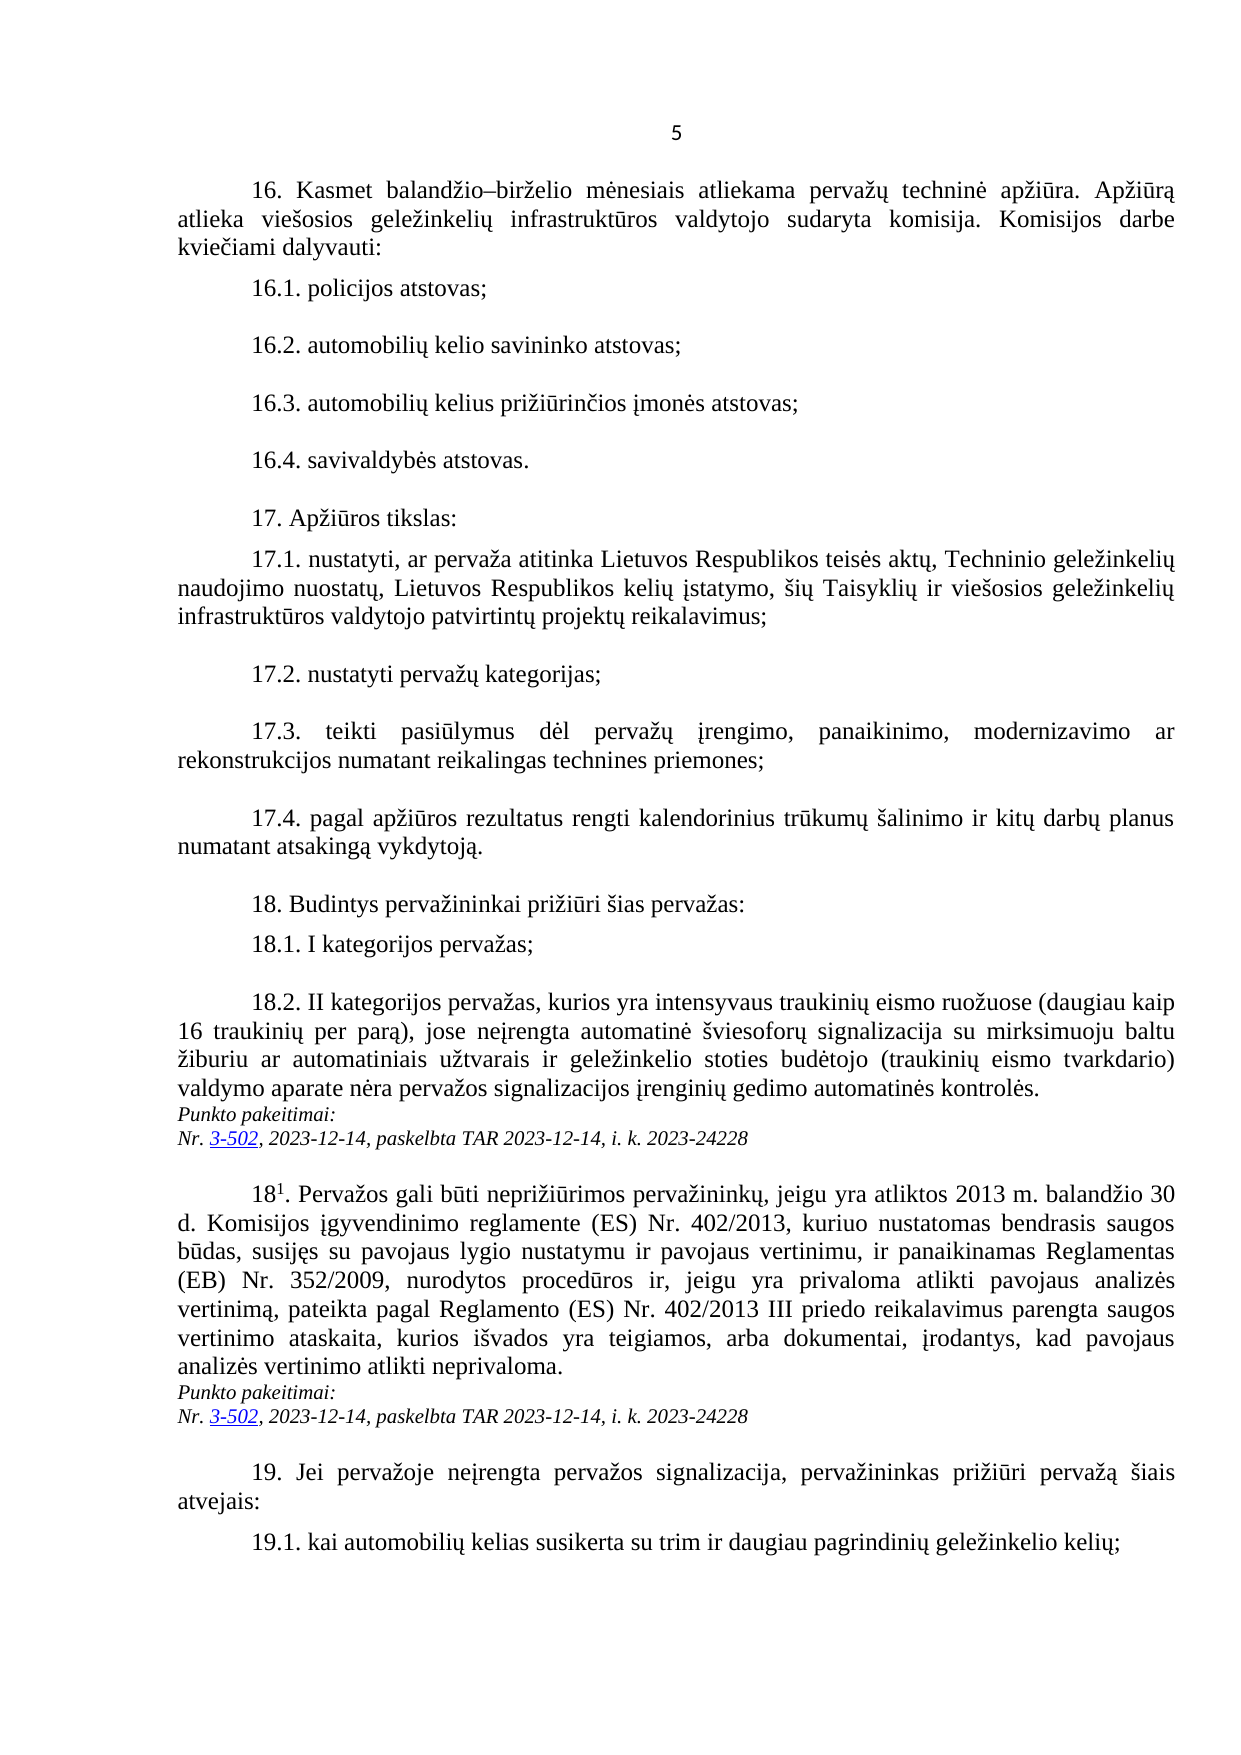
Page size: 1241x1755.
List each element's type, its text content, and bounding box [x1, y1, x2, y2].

text Punkto pakeitimai: [177, 1380, 1176, 1404]
text Nr. 3-502, 2023-12-14, paskelbta TAR 2023-12-14, i. k. 2023-24228 [177, 1404, 1176, 1428]
text 17.2. nustatyti pervažų kategorijas; [177, 659, 1176, 688]
text 18.2. II kategorijos pervažas, kurios yra intensyvaus traukinių eismo ruožuose (daugiau kaip 16 traukinių per parą), jose neįrengta automatinė šviesoforų signalizacija su mirksimuoju baltu žiburiu ar automatiniais užtvarais ir geležinkelio stoties budėtojo (traukinių eismo tvarkdario) valdymo aparate nėra pervažos signalizacijos įrenginių gedimo automatinės kontrolės. [177, 987, 1176, 1102]
text 16.2. automobilių kelio savininko atstovas; [177, 331, 1176, 359]
text 19. Jei pervažoje neįrengta pervažos signalizacija, pervažininkas prižiūri pervažą šiais atvejais: [177, 1457, 1176, 1514]
text Punkto pakeitimai: [177, 1102, 1176, 1126]
text 16.1. policijos atstovas; [177, 273, 1176, 302]
text 18.1. I kategorijos pervažas; [177, 929, 1176, 958]
text 17.3. teikti pasiūlymus dėl pervažų įrengimo, panaikinimo, modernizavimo ar rekonstrukcijos numatant reikalingas technines priemones; [177, 716, 1176, 774]
text 17.4. pagal apžiūros rezultatus rengti kalendorinius trūkumų šalinimo ir kitų darbų planus numatant atsakingą vykdytoją. [177, 803, 1176, 860]
text 16.4. savivaldybės atstovas. [177, 446, 1176, 474]
text 181. Pervažos gali būti neprižiūrimos pervažininkų, jeigu yra atliktos 2013 m. balandžio 30 d. Komisijos įgyvendinimo reglamente (ES) Nr. 402/2013, kuriuo nustatomas bendrasis saugos būdas, susijęs su pavojaus lygio nustatymu ir pavojaus vertinimu, ir panaikinamas Reglamentas (EB) Nr. 352/2009, nurodytos procedūros ir, jeigu yra privaloma atlikti pavojaus analizės vertinimą, pateikta pagal Reglamento (ES) Nr. 402/2013 III priedo reikalavimus parengta saugos vertinimo ataskaita, kurios išvados yra teigiamos, arba dokumentai, įrodantys, kad pavojaus analizės vertinimo atlikti neprivaloma. [177, 1179, 1176, 1380]
text 17.1. nustatyti, ar pervaža atitinka Lietuvos Respublikos teisės aktų, Techninio geležinkelių naudojimo nuostatų, Lietuvos Respublikos kelių įstatymo, šių Taisyklių ir viešosios geležinkelių infrastruktūros valdytojo patvirtintų projektų reikalavimus; [177, 544, 1176, 630]
text 18. Budintys pervažininkai prižiūri šias pervažas: [177, 889, 1176, 918]
text 17. Apžiūros tikslas: [177, 503, 1176, 532]
text 16. Kasmet balandžio–birželio mėnesiais atliekama pervažų techninė apžiūra. Apžiūrą atlieka viešosios geležinkelių infrastruktūros valdytojo sudaryta komisija. Komisijos darbe kviečiami dalyvauti: [177, 175, 1176, 261]
text 16.3. automobilių kelius prižiūrinčios įmonės atstovas; [177, 388, 1176, 417]
text Nr. 3-502, 2023-12-14, paskelbta TAR 2023-12-14, i. k. 2023-24228 [177, 1126, 1176, 1150]
text 19.1. kai automobilių kelias susikerta su trim ir daugiau pagrindinių geležinkelio kelių; [177, 1527, 1176, 1555]
